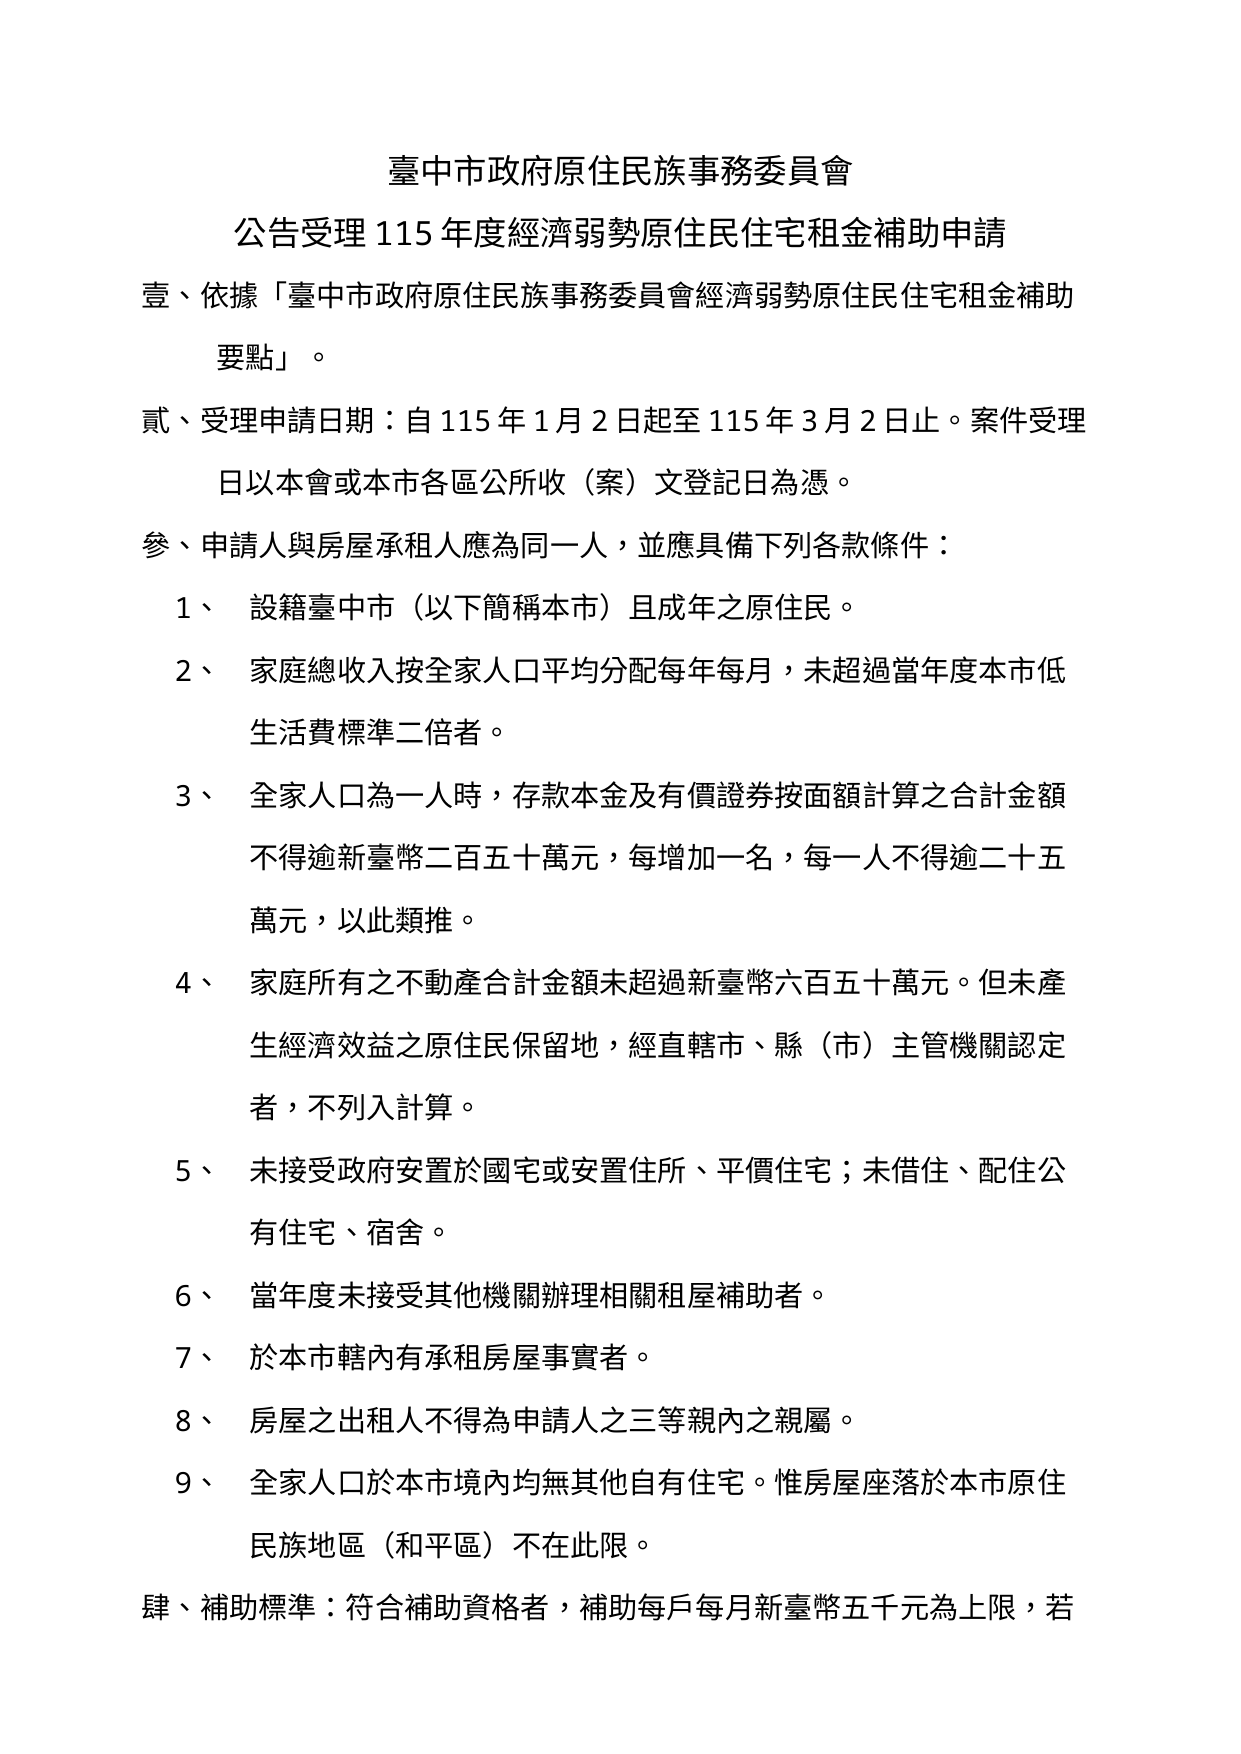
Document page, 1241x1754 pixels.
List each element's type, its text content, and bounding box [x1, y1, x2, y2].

list 家庭總收入按全家人口平均分配每年每月，未超過當年度本市低生活費標準二倍者。 [174, 627, 1092, 752]
list 依據「臺中市政府原住民族事務委員會經濟弱勢原住民住宅租金補助要點」。 [141, 252, 1092, 377]
list 設籍臺中市（以下簡稱本市）且成年之原住民。 [174, 564, 1092, 627]
list 全家人口為一人時，存款本金及有價證券按面額計算之合計金額不得逾新臺幣二百五十萬元，每增加一名，每一人不得逾二十五萬元，以此類推。 [174, 752, 1092, 939]
list 補助標準：符合補助資格者，補助每戶每月新臺幣五千元為上限，若 [141, 1564, 1092, 1627]
text 臺中市政府原住民族事務委員會 [148, 127, 1092, 189]
list 申請人與房屋承租人應為同一人，並應具備下列各款條件： [141, 502, 1092, 564]
text 公告受理115年度經濟弱勢原住民住宅租金補助申請 [148, 189, 1092, 252]
list 家庭所有之不動產合計金額未超過新臺幣六百五十萬元。但未產生經濟效益之原住民保留地，經直轄市、縣（市）主管機關認定者，不列入計算。 [174, 939, 1092, 1127]
list 受理申請日期：自115年1月2日起至115年3月2日止。案件受理日以本會或本市各區公所收（案）文登記日為憑。 [141, 377, 1092, 502]
list 全家人口於本市境內均無其他自有住宅。惟房屋座落於本市原住民族地區（和平區）不在此限。 [174, 1439, 1092, 1564]
list 未接受政府安置於國宅或安置住所、平價住宅；未借住、配住公有住宅、宿舍。 [174, 1127, 1092, 1252]
list 當年度未接受其他機關辦理相關租屋補助者。 [174, 1252, 1092, 1314]
list 於本市轄內有承租房屋事實者。 [174, 1314, 1092, 1377]
list 房屋之出租人不得為申請人之三等親內之親屬。 [174, 1377, 1092, 1439]
